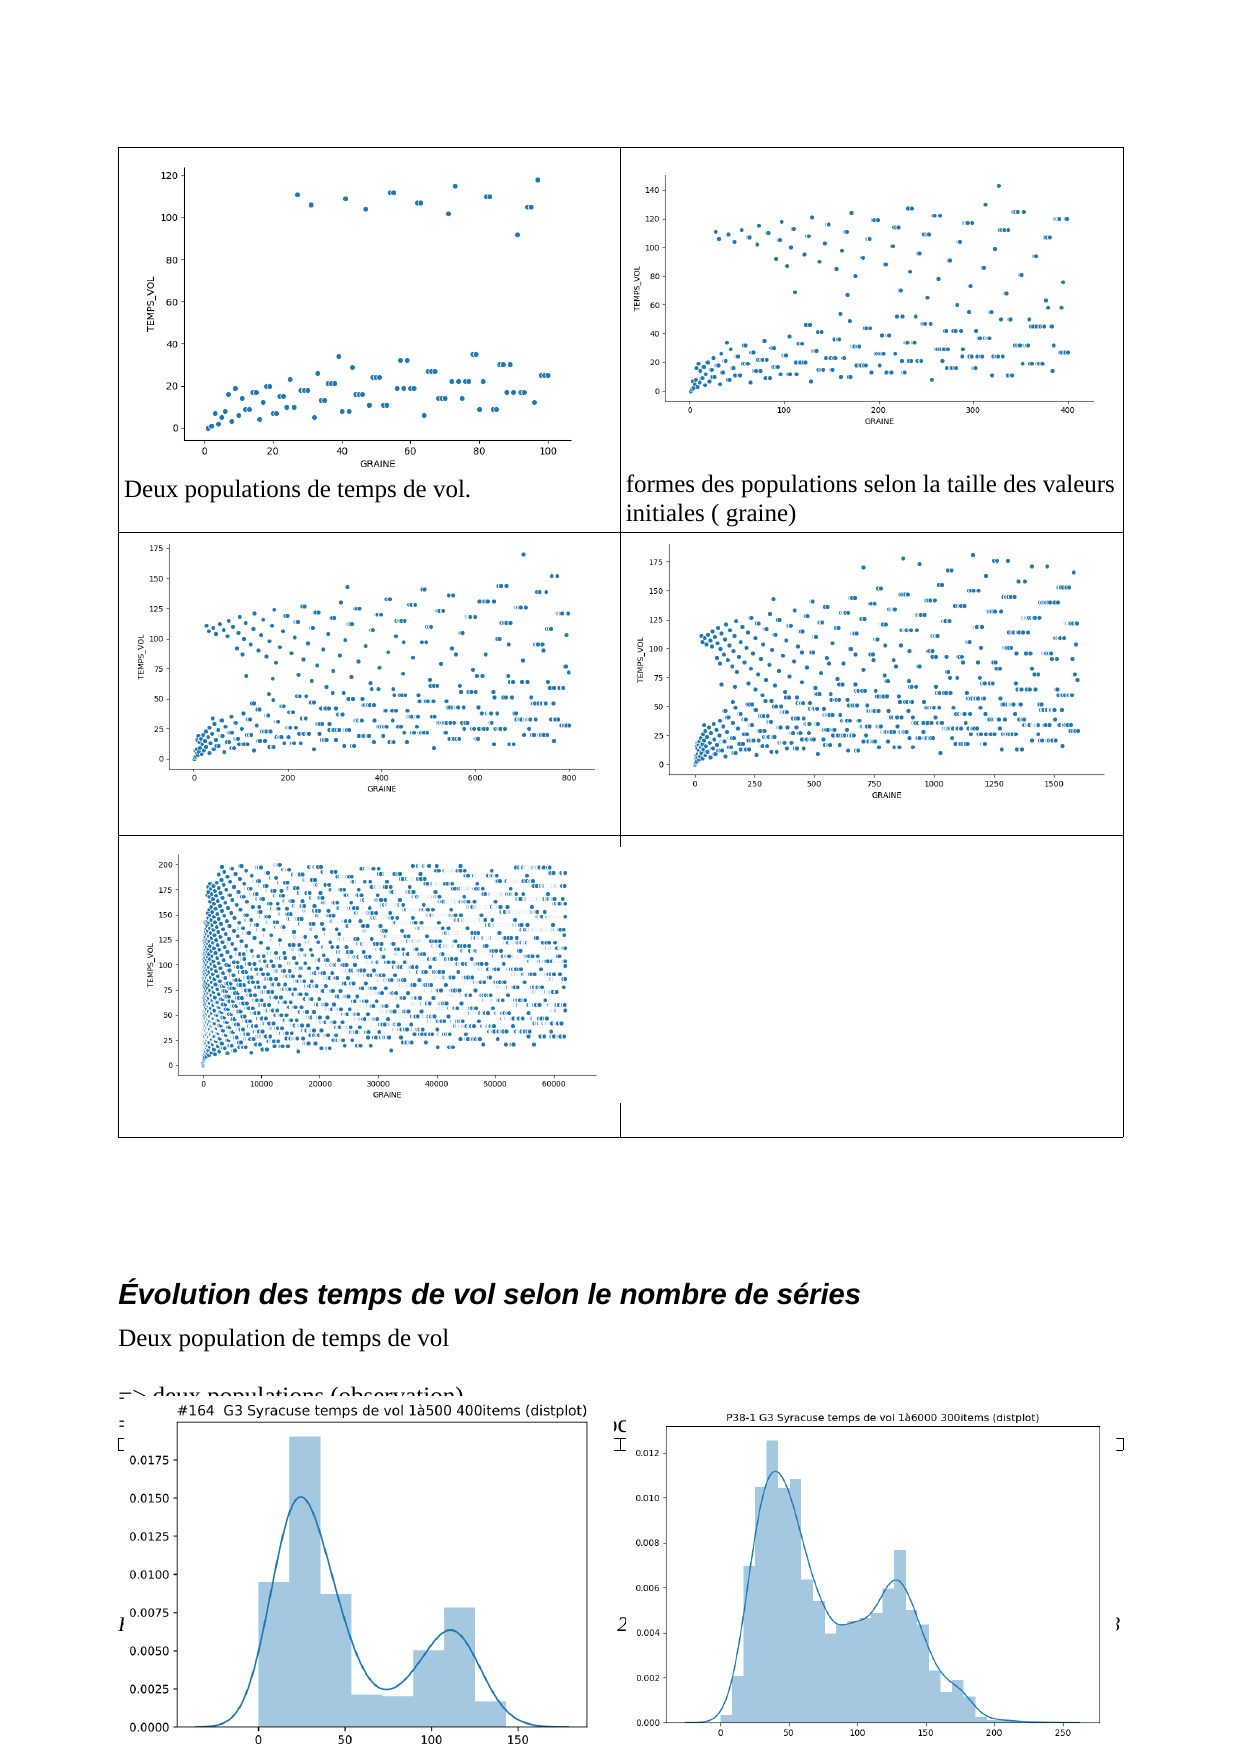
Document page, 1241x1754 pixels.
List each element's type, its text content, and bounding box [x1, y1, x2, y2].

table_header Deux populations de temps de vol. [119, 148, 620, 532]
table_cell [119, 836, 620, 1137]
table_cell [621, 533, 1123, 835]
subtitle Évolution des temps de vol selon le nombre de séries [118, 1277, 1122, 1311]
picture [626, 538, 1117, 801]
table_cell [621, 836, 1123, 1137]
picture [626, 1406, 1117, 1754]
picture [123, 159, 615, 475]
picture [135, 847, 627, 1103]
picture [123, 538, 615, 800]
text => deux populations (observation) [118, 1381, 1122, 1409]
picture [123, 1396, 615, 1754]
table_cell [119, 533, 620, 835]
picture [622, 172, 1113, 428]
text Deux population de temps de vol [118, 1323, 1122, 1352]
table_header Aaaaads;dsldùs formes des populations selon la taille des valeurs initiales ( graine) [621, 148, 1123, 532]
